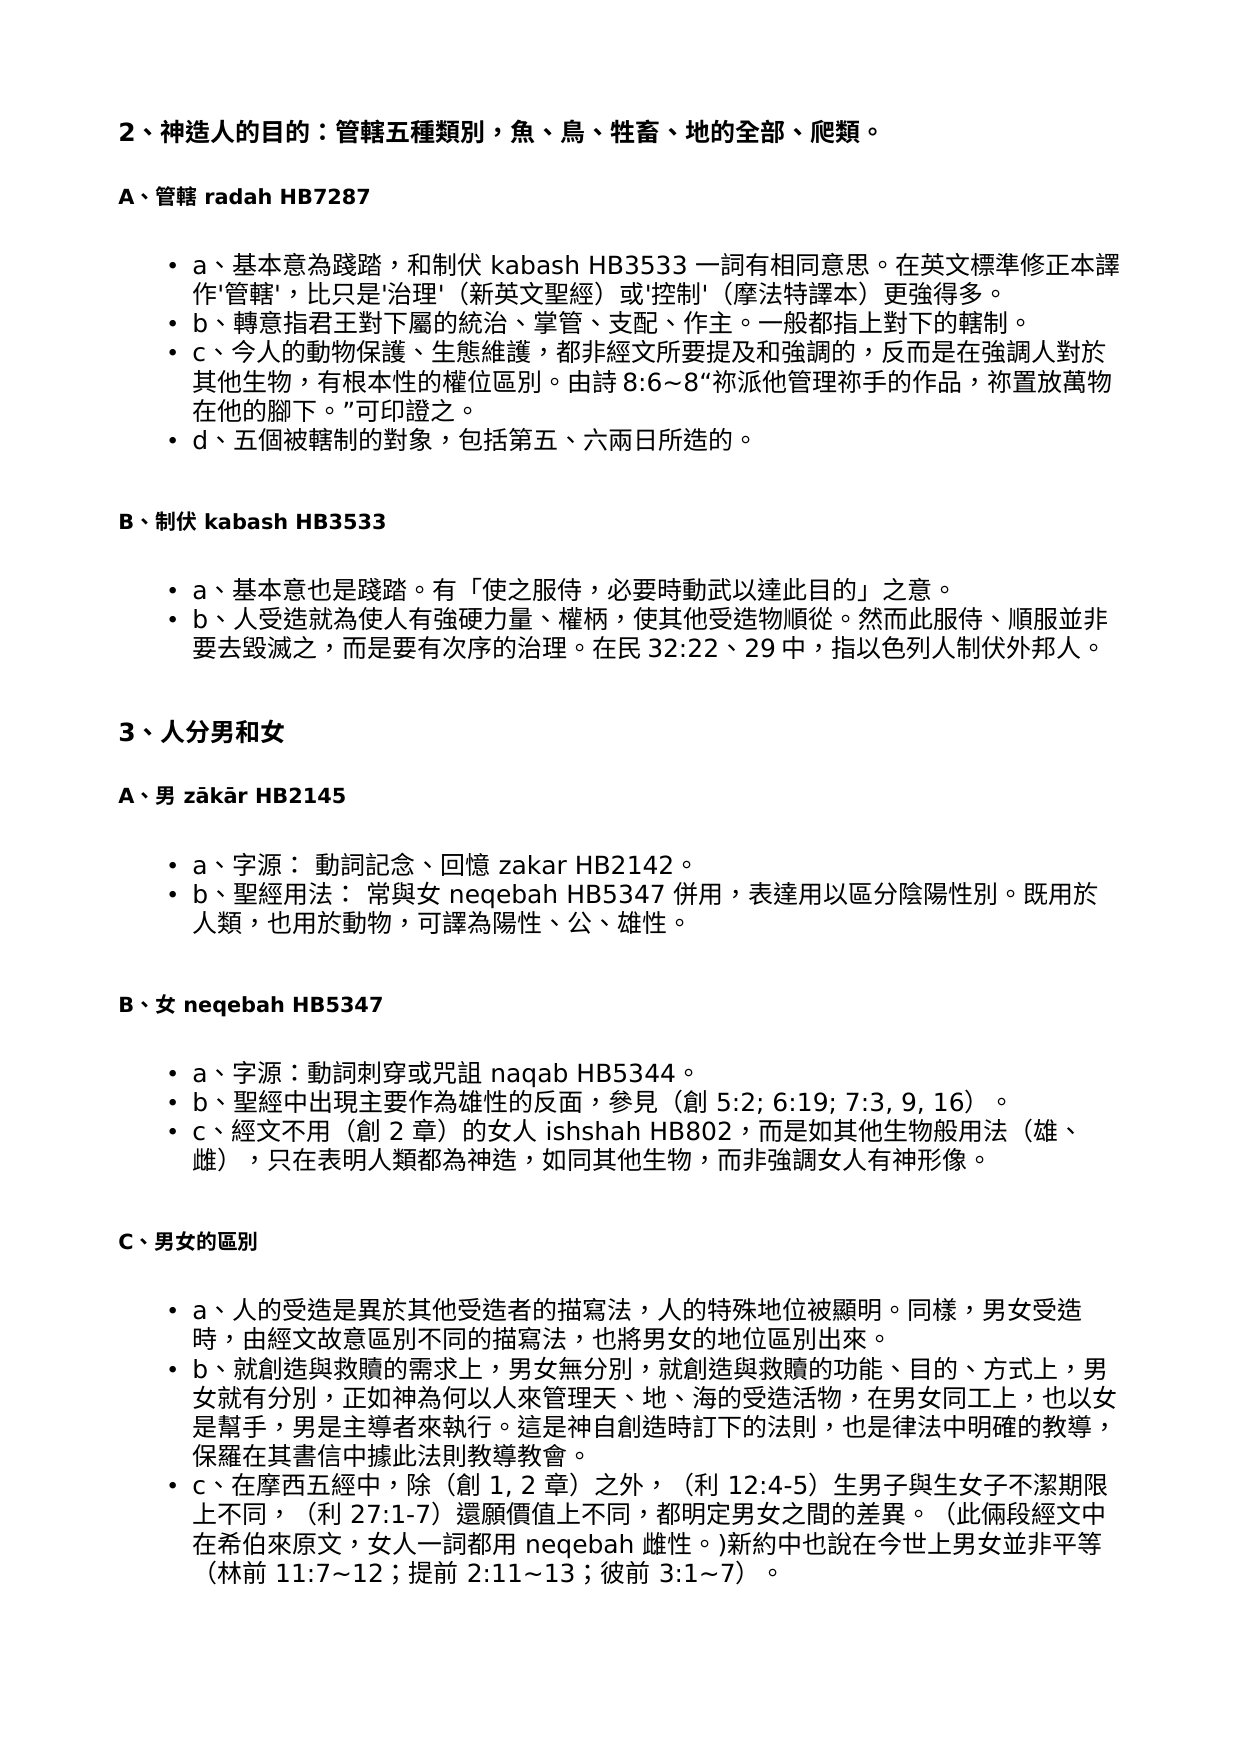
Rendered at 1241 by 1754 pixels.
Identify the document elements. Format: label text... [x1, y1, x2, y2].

list d、五個被轄制的對象，包括第五、六兩日所造的。 [177, 426, 1122, 455]
list a、基本意也是踐踏。有「使之服侍，必要時動武以達此目的」之意。 [177, 576, 1122, 605]
list a、基本意為踐踏，和制伏 kabash HB3533 一詞有相同意思。在英文標準修正本譯作'管轄'，比只是'治理'（新英文聖經）或'控制'（摩法特譯本）更強得多。 [177, 251, 1122, 309]
subtitle B、制伏 kabash HB3533 [118, 510, 1122, 534]
list c、在摩西五經中，除（創 1, 2 章）之外，（利 12:4-5）生男子與生女子不潔期限上不同，（利 27:1-7）還願價值上不同，都明定男女之間的差異。（此倆段經文中在希伯來原文，女人一詞都用 neqebah 雌性。)新約中也說在今世上男女並非平等（林前 11:7~12；提前 2:11~13；彼前 3:1~7）。 [177, 1471, 1122, 1588]
subtitle A、男 zākār HB2145 [118, 784, 1122, 809]
list c、今人的動物保護、生態維護，都非經文所要提及和強調的，反而是在強調人對於其他生物，有根本性的權位區別。由詩8:6~8“祢派他管理祢手的作品，祢置放萬物在他的腳下。”可印證之。 [177, 338, 1122, 426]
subtitle 2、神造人的目的：管轄五種類別，魚、鳥、牲畜、地的全部、爬類。 [118, 118, 1122, 147]
list b、轉意指君王對下屬的統治、掌管、支配、作主。一般都指上對下的轄制。 [177, 309, 1122, 338]
subtitle C、男女的區別 [118, 1230, 1122, 1254]
list a、字源：動詞刺穿或咒詛 naqab HB5344。 [177, 1059, 1122, 1088]
list c、經文不用（創 2 章）的女人 ishshah HB802，而是如其他生物般用法（雄、雌），只在表明人類都為神造，如同其他生物，而非強調女人有神形像。 [177, 1117, 1122, 1176]
list a、人的受造是異於其他受造者的描寫法，人的特殊地位被顯明。同樣，男女受造時，由經文故意區別不同的描寫法，也將男女的地位區別出來。 [177, 1296, 1122, 1355]
subtitle 3、人分男和女 [118, 718, 1122, 747]
list b、聖經中出現主要作為雄性的反面，參見（創 5:2; 6:19; 7:3, 9, 16）。 [177, 1088, 1122, 1117]
subtitle A、管轄 radah HB7287 [118, 185, 1122, 209]
subtitle B、女 neqebah HB5347 [118, 993, 1122, 1017]
list b、聖經用法： 常與女 neqebah HB5347 併用，表達用以區分陰陽性別。既用於人類，也用於動物，可譯為陽性、公、雄性。 [177, 880, 1122, 938]
list b、人受造就為使人有強硬力量、權柄，使其他受造物順從。然而此服侍、順服並非要去毀滅之，而是要有次序的治理。在民32:22、29中，指以色列人制伏外邦人。 [177, 605, 1122, 663]
list a、字源： 動詞記念、回憶 zakar HB2142。 [177, 851, 1122, 880]
list b、就創造與救贖的需求上，男女無分別，就創造與救贖的功能、目的、方式上，男女就有分別，正如神為何以人來管理天、地、海的受造活物，在男女同工上，也以女是幫手，男是主導者來執行。這是神自創造時訂下的法則，也是律法中明確的教導，保羅在其書信中據此法則教導教會。 [177, 1355, 1122, 1471]
